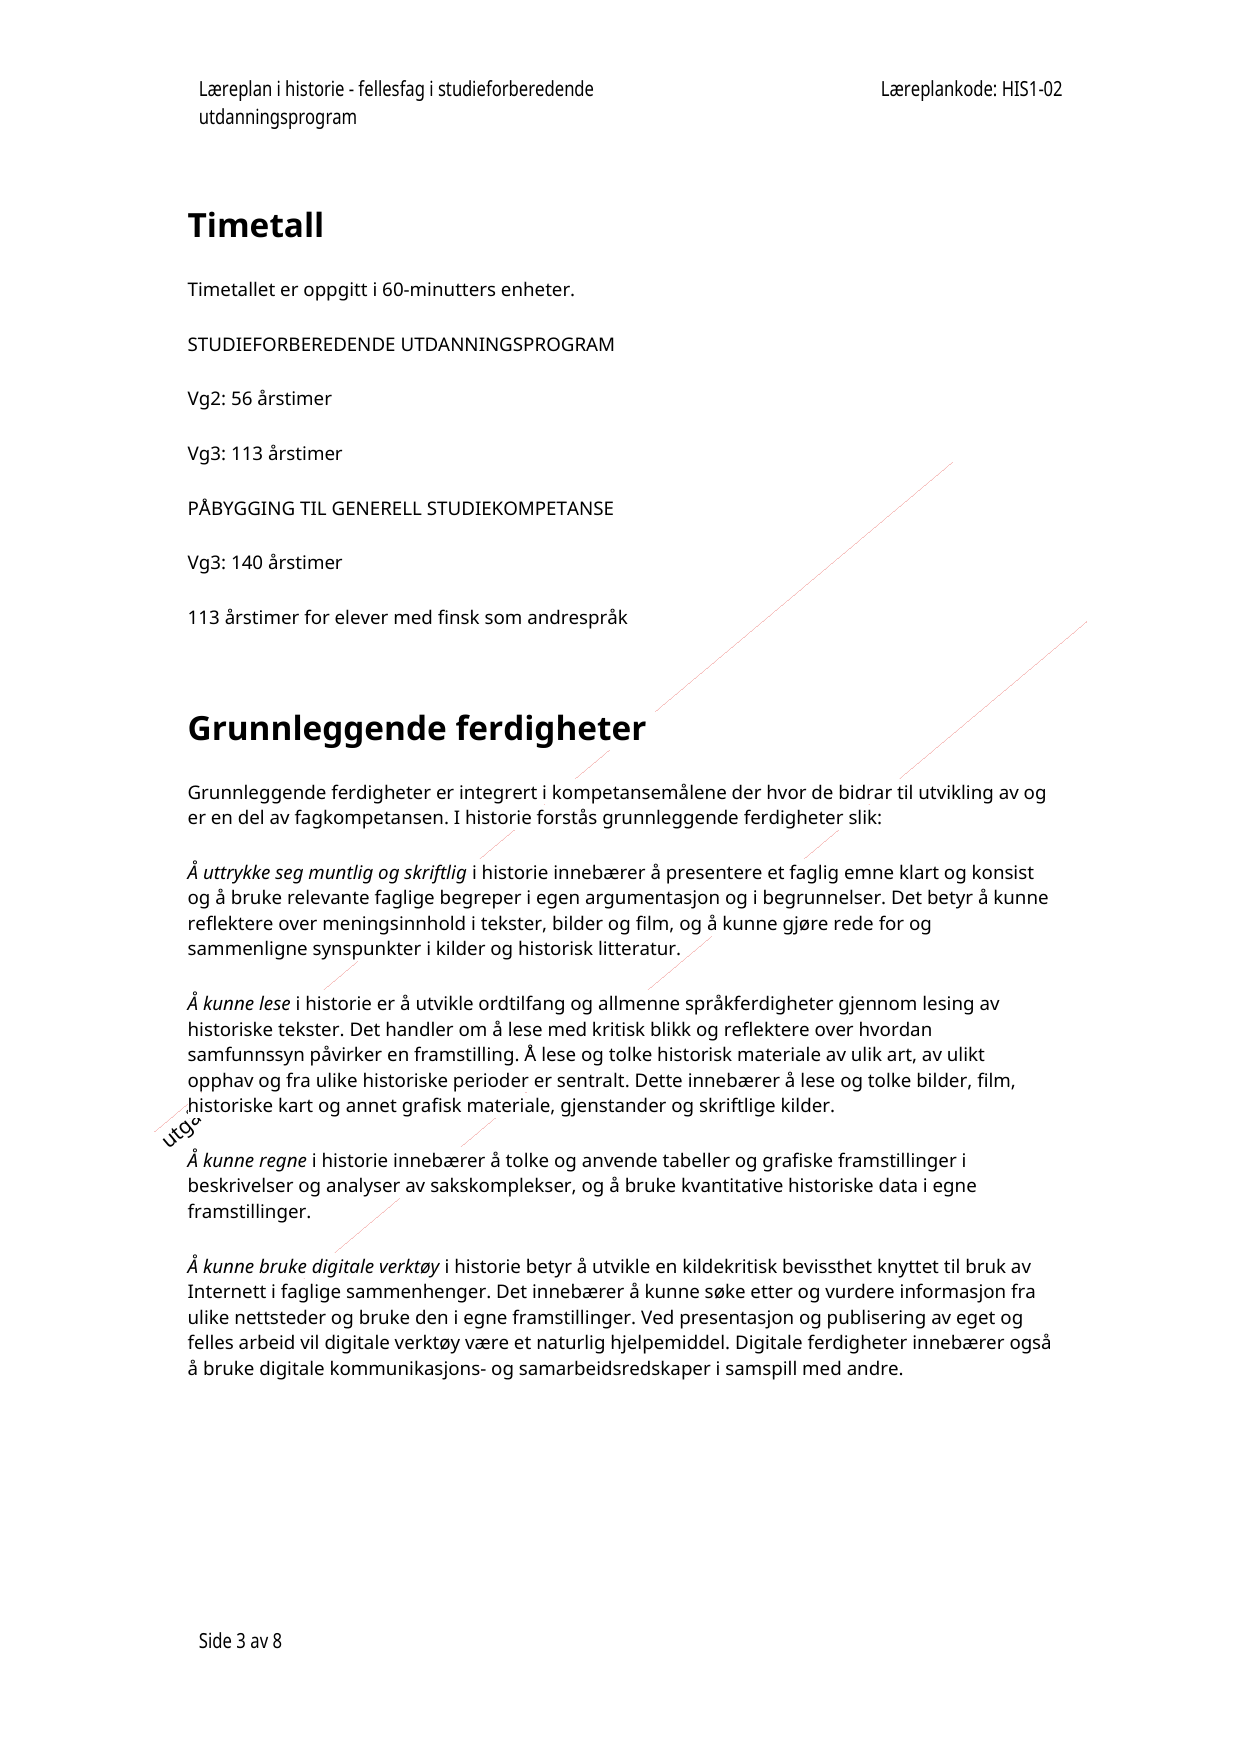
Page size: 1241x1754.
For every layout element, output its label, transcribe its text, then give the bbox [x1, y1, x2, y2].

text PÅBYGGING TIL GENERELL STUDIEKOMPETANSE [619, 495, 912, 520]
text Timetallet er oppgitt i 60-minutters enheter. [580, 276, 1053, 302]
text Vg2: 56 årstimer [337, 386, 1053, 411]
text [820, 549, 1053, 575]
subtitle Grunnleggende ferdigheter [655, 659, 1040, 750]
text PÅBYGGING TIL GENERELL STUDIEKOMPETANSE [885, 495, 1053, 520]
text Å uttrykke seg muntlig og skriftlig i historie innebærer å presentere et faglig emne klart og konsist og å bruke relevante faglige begreper i egen argumentasjon og i begrunnelser. Det betyr å kunne reflektere over meningsinnhold i tekster, bilder og film, og å kunne gjøre rede for og sammenligne synspunkter i kilder og historisk litteratur. [684, 859, 1053, 961]
text 113 årstimer for elever med finsk som andrespråk [754, 604, 1053, 630]
text Grunnleggende ferdigheter er integrert i kompetansemålene der hvor de bidrar til utvikling av og er en del av fagkompetansen. I historie forstås grunnleggende ferdigheter slik: [870, 779, 1053, 830]
text 113 årstimer for elever med finsk som andrespråk [628, 604, 782, 630]
subtitle Grunnleggende ferdigheter [655, 659, 716, 710]
text Å kunne bruke digitale verktøy i historie betyr å utvikle en kildekritisk bevissthet knyttet til bruk av Internett i faglige sammenhenger. Det innebærer å kunne søke etter og vurdere informasjon fra ulike nettsteder og bruke den i egne framstillinger. Ved presentasjon og publisering av eget og felles arbeid vil digitale verktøy være et naturlig hjelpemiddel. Digitale ferdigheter innebærer også å bruke digitale kommunikasjons- og samarbeidsredskaper i samspill med andre. [187, 1253, 1053, 1381]
text Å kunne regne i historie innebærer å tolke og anvende tabeller og grafiske framstillinger i beskrivelser og analyser av sakskomplekser, og å bruke kvantitative historiske data i egne framstillinger. [370, 1147, 1053, 1224]
text Å kunne lese i historie er å utvikle ordtilfang og allmenne språkferdigheter gjennom lesing av historiske tekster. Det handler om å lese med kritisk blikk og reflektere over hvordan samfunnssyn påvirker en framstilling. Å lese og tolke historisk materiale av ulik art, av ulikt opphav og fra ulike historiske perioder er sentralt. Dette innebærer å lese og tolke bilder, film, historiske kart og annet grafisk materiale, gjenstander og skriftlige kilder. [527, 990, 1053, 1118]
subtitle Timetall [333, 156, 1053, 247]
text Vg3: 140 årstimer [187, 549, 847, 575]
text Vg3: 113 årstimer [348, 440, 1053, 466]
subtitle Grunnleggende ferdigheter [935, 659, 1053, 750]
text STUDIEFORBEREDENDE UTDANNINGSPROGRAM [620, 331, 1053, 356]
